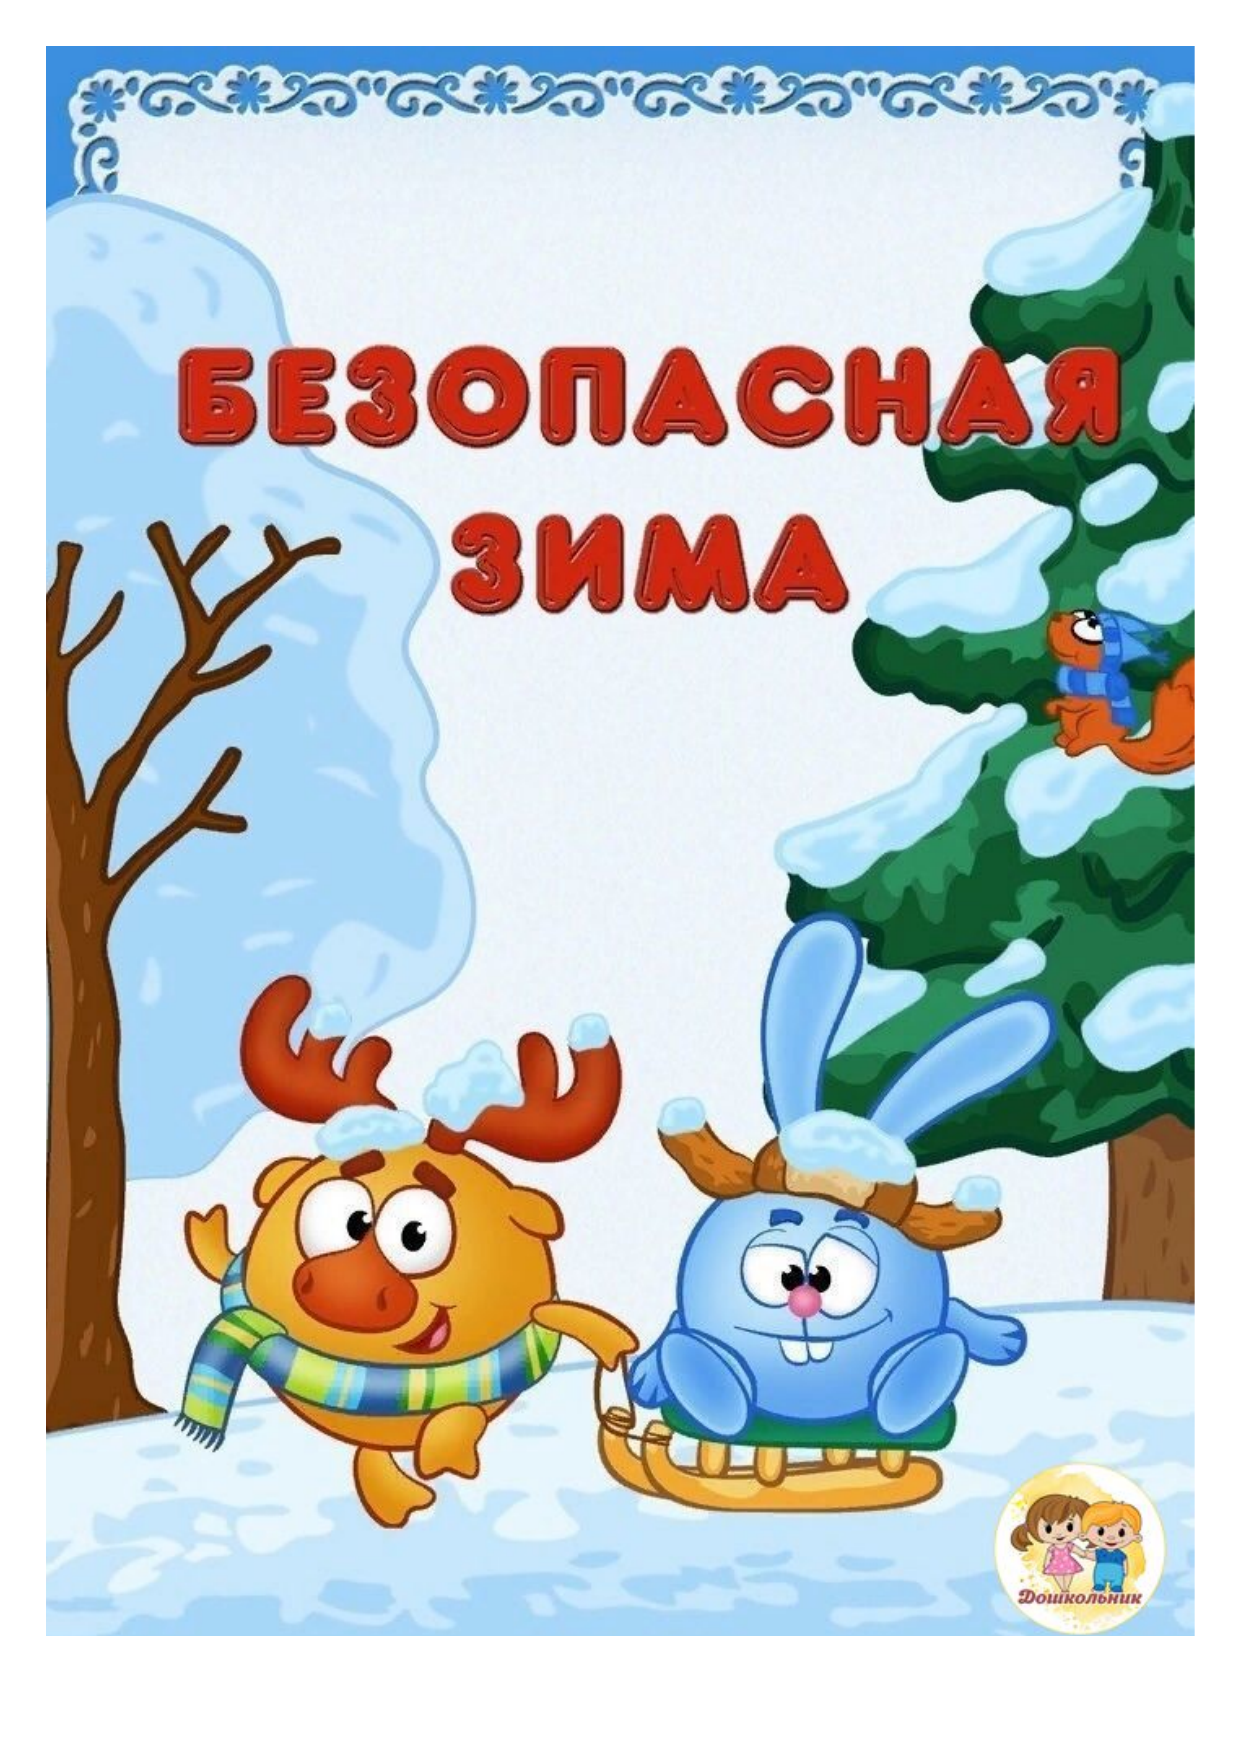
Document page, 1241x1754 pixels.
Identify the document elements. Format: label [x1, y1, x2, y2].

picture [46, 46, 1195, 1636]
